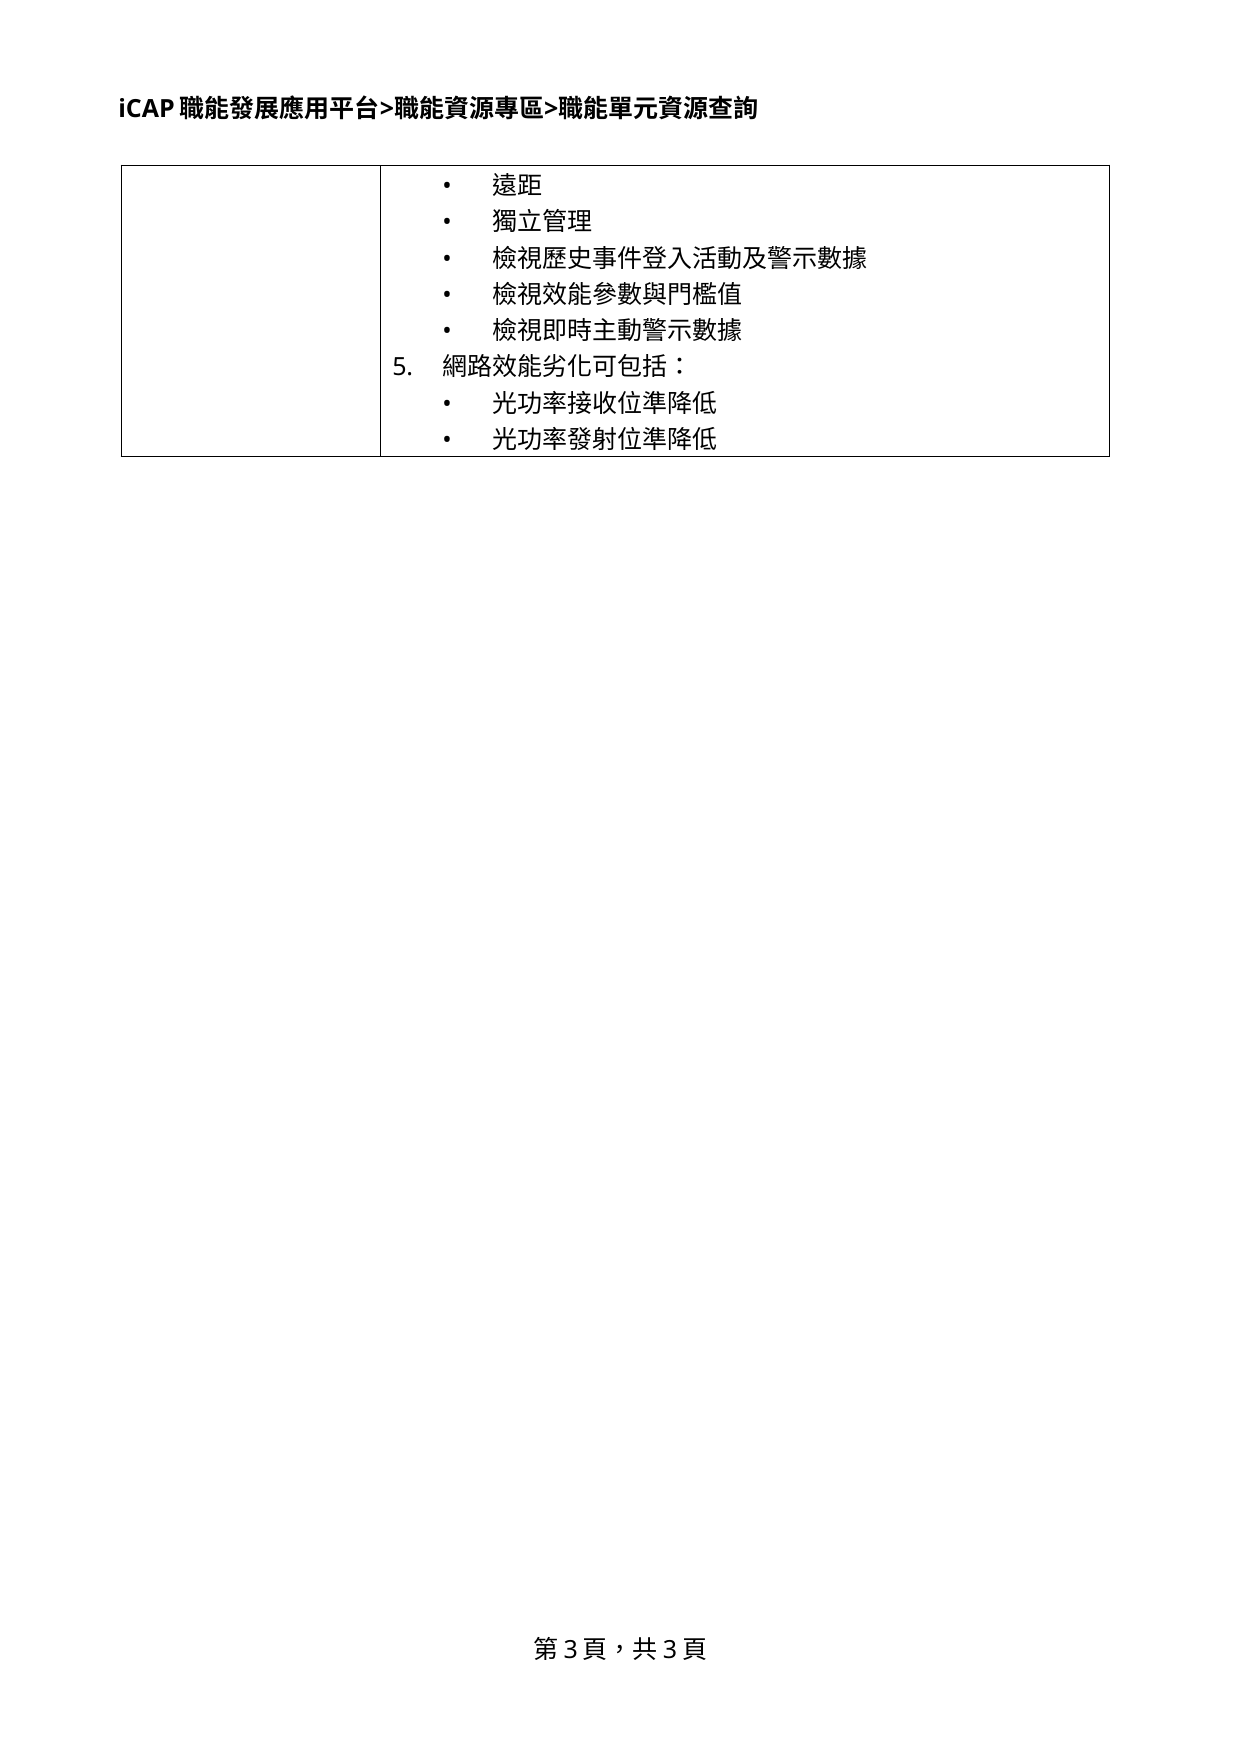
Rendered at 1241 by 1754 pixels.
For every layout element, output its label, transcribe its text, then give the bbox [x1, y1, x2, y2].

table_cell [122, 166, 380, 456]
table_cell 網路連線問題可包括： 接取 管理 網路協定 SNMP 安全性 溝通語言1（TL1） 相關人員可包括： 網路管理者 網路規劃者 專案經理 網路拓樸可包括： 背景地圖 網路元件或群組間的通信連結 網路元件群組 網路元件巢狀群組 實際形狀 管理網路可包括： 確認或清除警示 了解警示的嚴重性 了解整體網路狀態 與外部管理系統整合 局部 管理連線 管理保護 監控網路障礙 監控網路元件效能 進行軟體下載及更新 製作特定地點之設備清單 遠距 獨立管理 檢視歷史事件登入活動及警示數據 檢視效能參數與門檻值 檢視即時主動警示數據 網路效能劣化可包括： 光功率接收位準降低 光功率發射位準降低 [381, 166, 1109, 456]
